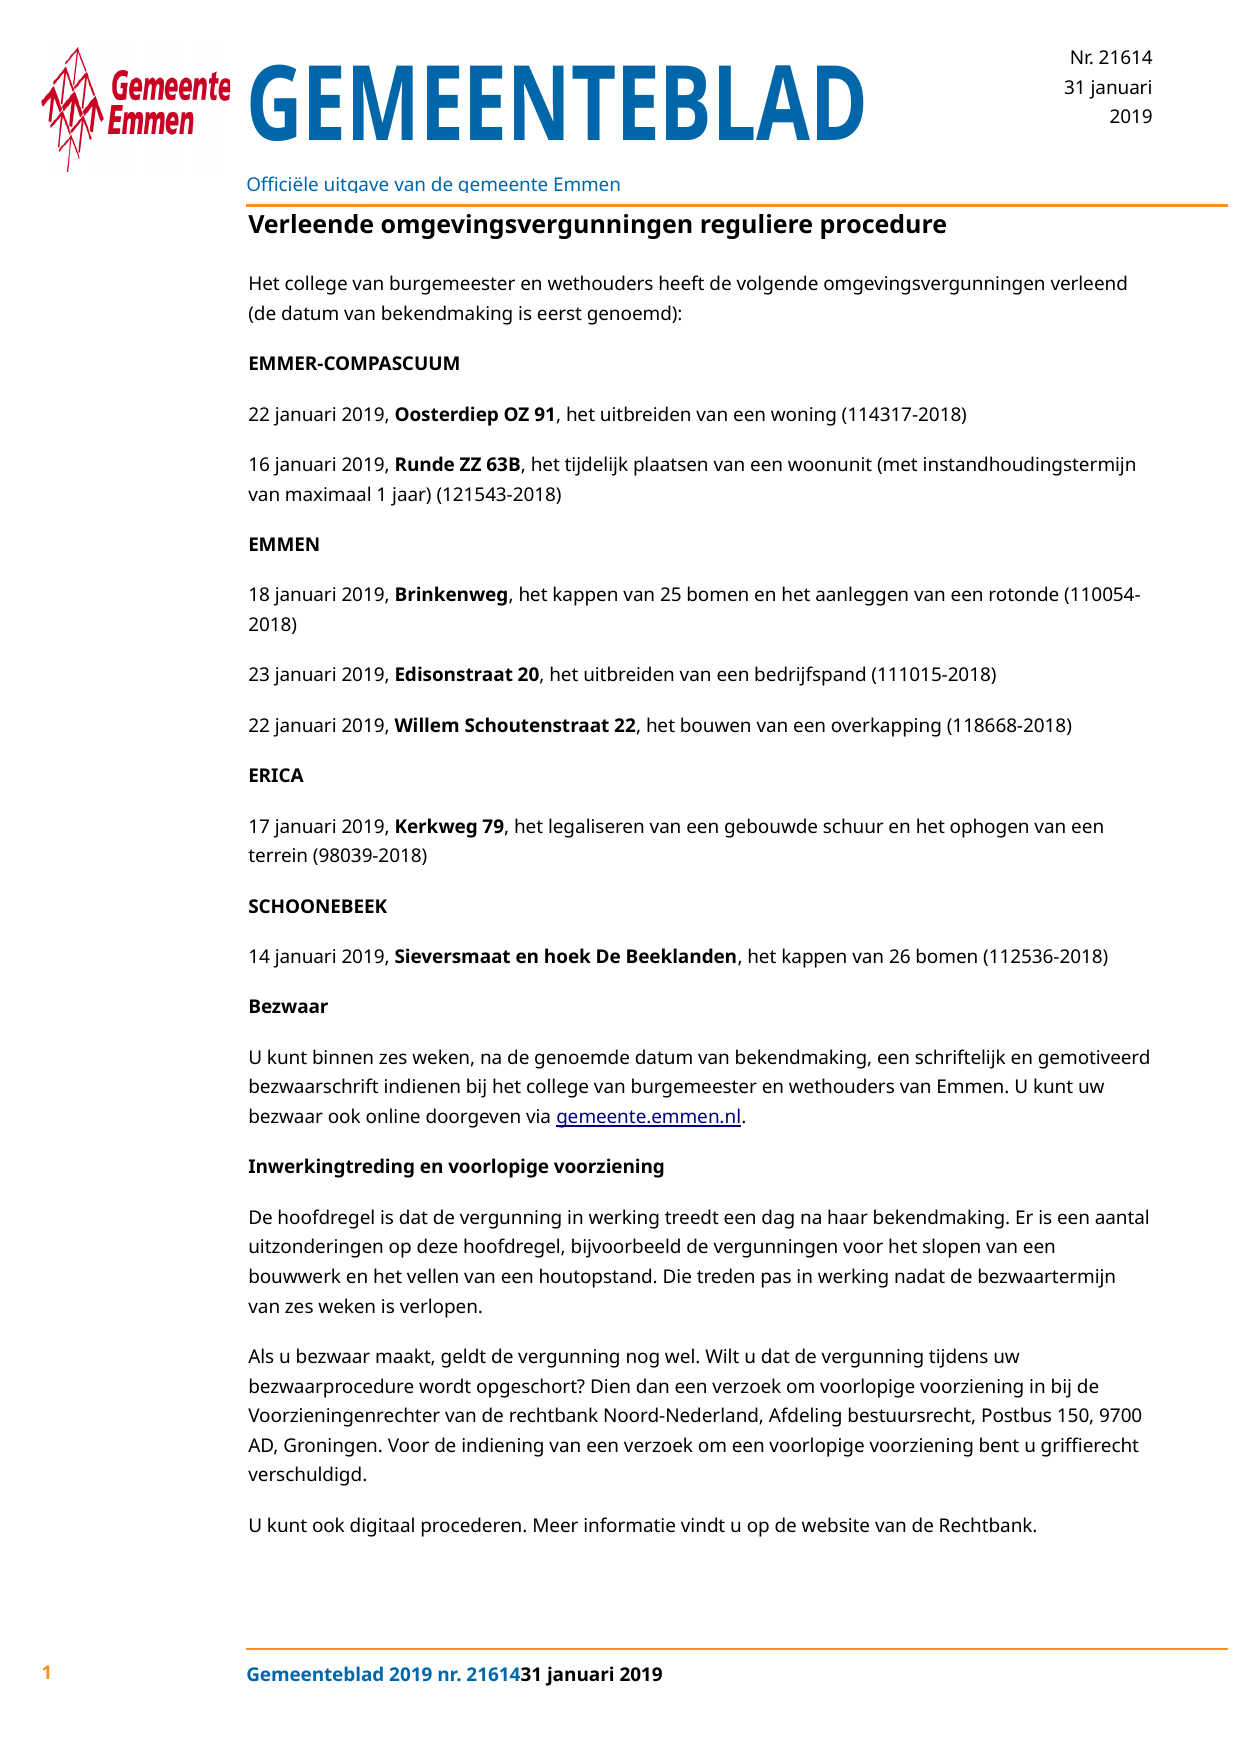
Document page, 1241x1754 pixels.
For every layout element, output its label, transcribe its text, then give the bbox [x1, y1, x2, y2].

picture [41, 47, 231, 172]
text 22 januari 2019, Oosterdiep OZ 91, het uitbreiden van een woning (114317-2018) [248, 401, 1152, 426]
text 23 januari 2019, Edisonstraat 20, het uitbreiden van een bedrijfspand (111015-2018) [248, 662, 1152, 687]
text 18 januari 2019, Brinkenweg, het kappen van 25 bomen en het aanleggen van een rotonde (110054-2018) [248, 582, 1152, 637]
text De hoofdregel is dat de vergunning in werking treedt een dag na haar bekendmaking. Er is een aantal uitzonderingen op deze hoofdregel, bijvoorbeeld de vergunningen voor het slopen van een bouwwerk en het vellen van een houtopstand. Die treden pas in werking nadat de bezwaartermijn van zes weken is verlopen. [248, 1204, 1152, 1318]
text U kunt binnen zes weken, na de genoemde datum van bekendmaking, een schriftelijk en gemotiveerd bezwaarschrift indienen bij het college van burgemeester en wethouders van Emmen. U kunt uw bezwaar ook online doorgeven via gemeente.emmen.nl. [248, 1044, 1152, 1129]
text 17 januari 2019, Kerkweg 79, het legaliseren van een gebouwde schuur en het ophogen van een terrein (98039-2018) [248, 813, 1152, 868]
text 16 januari 2019, Runde ZZ 63B, het tijdelijk plaatsen van een woonunit (met instandhoudingstermijn van maximaal 1 jaar) (121543-2018) [248, 451, 1152, 506]
text Het college van burgemeester en wethouders heeft de volgende omgevingsvergunningen verleend (de datum van bekendmaking is eerst genoemd): [248, 270, 1152, 326]
text 22 januari 2019, Willem Schoutenstraat 22, het bouwen van een overkapping (118668-2018) [248, 712, 1152, 738]
text EMMEN [248, 531, 1152, 557]
text ERICA [248, 762, 1152, 788]
text U kunt ook digitaal procederen. Meer informatie vindt u op de website van de Rechtbank. [248, 1512, 1152, 1538]
text Als u bezwaar maakt, geldt de vergunning nog wel. Wilt u dat de vergunning tijdens uw bezwaarprocedure wordt opgeschort? Dien dan een verzoek om voorlopige voorziening in bij de Voorzieningenrechter van de rechtbank Noord-Nederland, Afdeling bestuursrecht, Postbus 150, 9700 AD, Groningen. Voor de indiening van een verzoek om een voorlopige voorziening bent u griffierecht verschuldigd. [248, 1343, 1152, 1487]
text EMMER-COMPASCUUM [248, 350, 1152, 376]
text SCHOONEBEEK [248, 893, 1152, 918]
text 14 januari 2019, Sieversmaat en hoek De Beeklanden, het kappen van 26 bomen (112536-2018) [248, 943, 1152, 969]
text Verleende omgevingsvergunningen reguliere procedure [248, 207, 1152, 241]
text Bezwaar [248, 994, 1152, 1019]
text Inwerkingtreding en voorlopige voorziening [248, 1154, 1152, 1179]
